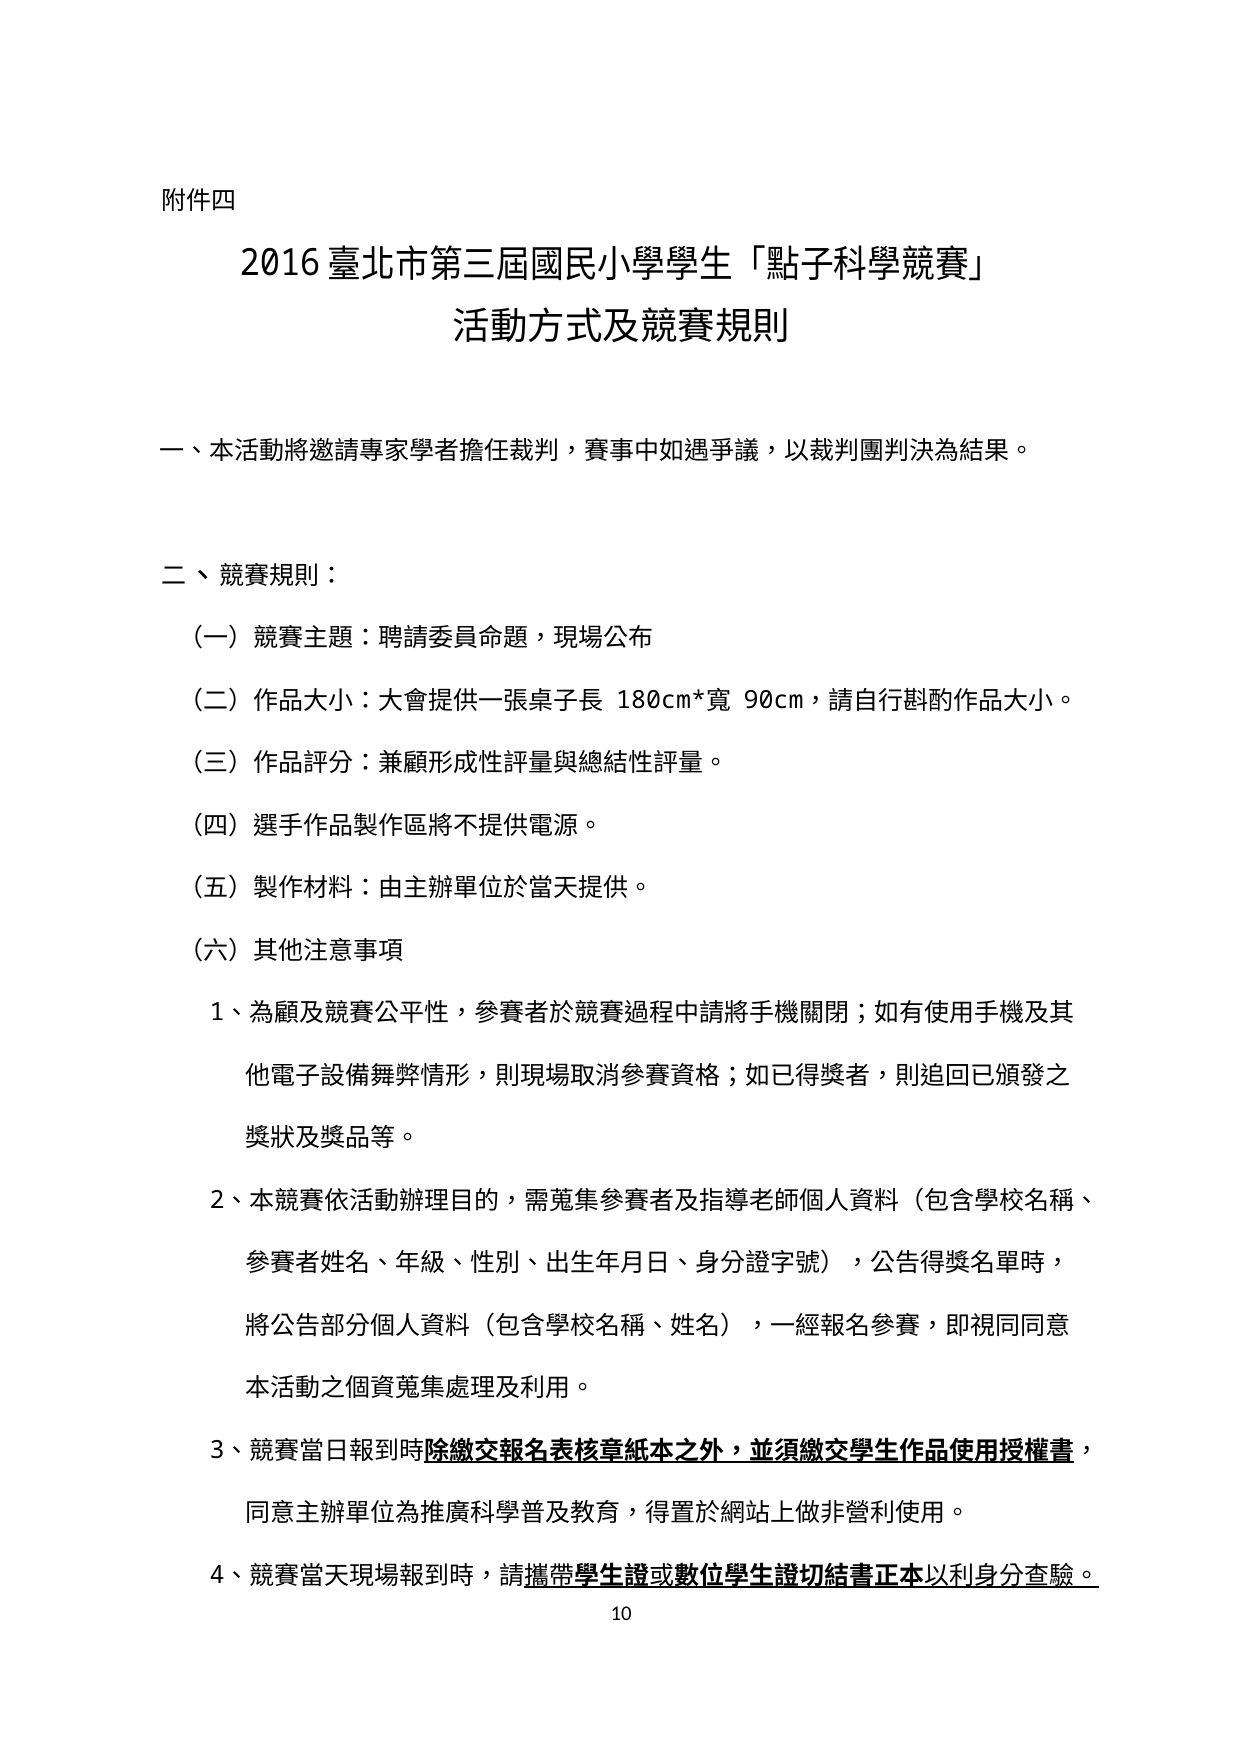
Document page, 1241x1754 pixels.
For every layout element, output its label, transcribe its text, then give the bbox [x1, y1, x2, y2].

text （六）其他注意事項 [178, 907, 1081, 969]
text 二、競賽規則： [161, 532, 1081, 594]
text （一）競賽主題：聘請委員命題，現場公布 [178, 594, 1081, 657]
text （五）製作材料：由主辦單位於當天提供。 [178, 844, 1081, 907]
text 活動方式及競賽規則 [161, 282, 1081, 344]
text （二）作品大小：大會提供一張桌子長 180cm*寬 90cm，請自行斟酌作品大小。 [178, 657, 1081, 719]
text （四）選手作品製作區將不提供電源。 [178, 782, 1081, 844]
text 3、競賽當日報到時除繳交報名表核章紙本之外，並須繳交學生作品使用授權書，同意主辦單位為推廣科學普及教育，得置於網站上做非營利使用。 [209, 1407, 1081, 1532]
text 附件四 [161, 157, 1081, 219]
text 4、競賽當天現場報到時，請攜帶學生證或數位學生證切結書正本以利身分查驗。 [209, 1532, 1081, 1594]
text 2、本競賽依活動辦理目的，需蒐集參賽者及指導老師個人資料（包含學校名稱、參賽者姓名、年級、性別、出生年月日、身分證字號），公告得獎名單時，將公告部分個人資料（包含學校名稱、姓名），一經報名參賽，即視同同意本活動之個資蒐集處理及利用。 [209, 1157, 1081, 1407]
text 一、本活動將邀請專家學者擔任裁判，賽事中如遇爭議，以裁判團判決為結果。 [159, 407, 1081, 469]
text （三）作品評分：兼顧形成性評量與總結性評量。 [178, 719, 1081, 782]
text 1、為顧及競賽公平性，參賽者於競賽過程中請將手機關閉；如有使用手機及其他電子設備舞弊情形，則現場取消參賽資格；如已得獎者，則追回已頒發之獎狀及獎品等。 [209, 969, 1081, 1157]
text 2016臺北市第三屆國民小學學生「點子科學競賽」 [161, 219, 1081, 282]
